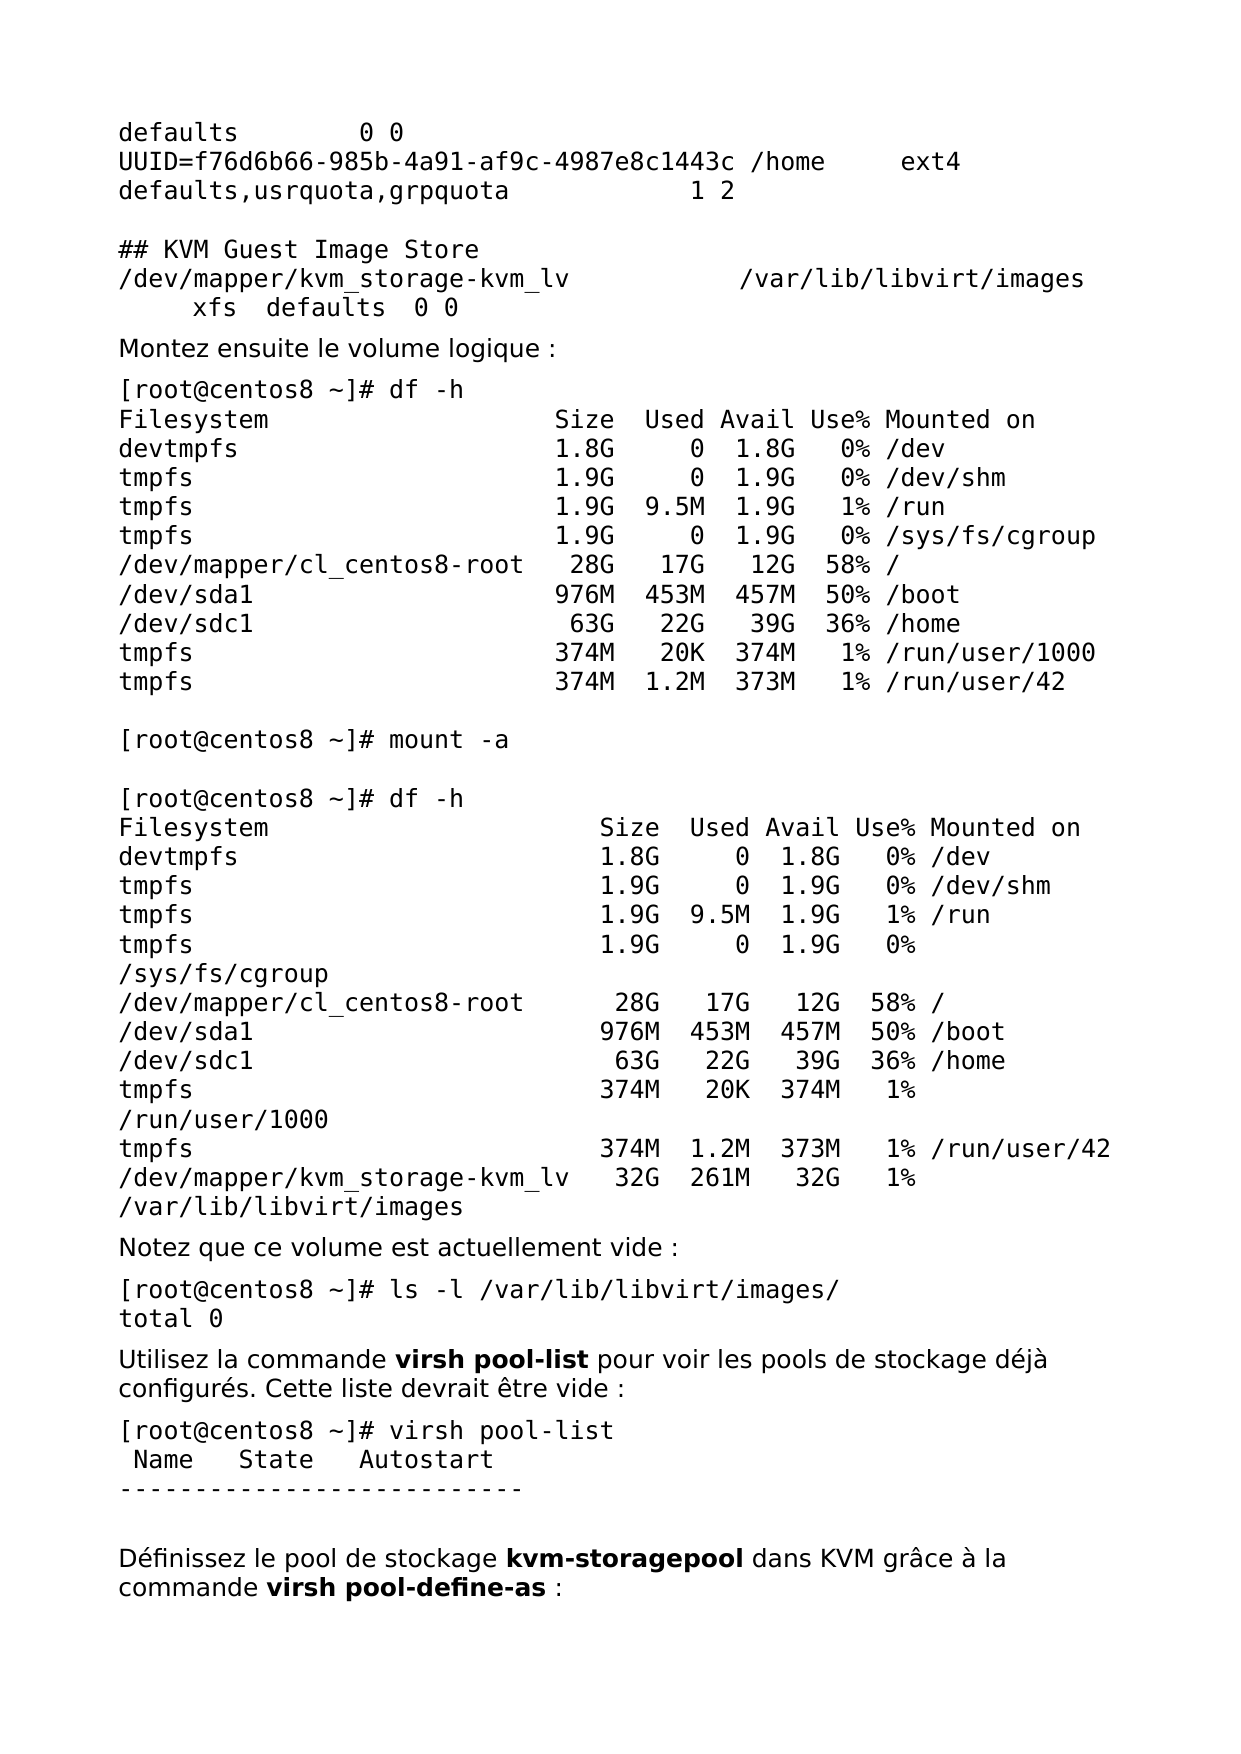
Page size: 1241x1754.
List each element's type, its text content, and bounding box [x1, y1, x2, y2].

text Montez ensuite le volume logique : [118, 334, 1122, 363]
text [root@centos8 ~]# ls -l /var/lib/libvirt/images/ total 0 [118, 1275, 1122, 1333]
text Utilisez la commande virsh pool-list pour voir les pools de stockage déjà configurés. Cette liste devrait être vide : [118, 1345, 1122, 1403]
text Notez que ce volume est actuellement vide : [118, 1233, 1122, 1262]
text Définissez le pool de stockage kvm-storagepool dans KVM grâce à la commande virsh pool-define-as : [118, 1544, 1122, 1603]
text [root@centos8 ~]# df -h Filesystem Size Used Avail Use% Mounted on devtmpfs 1.8G 0 1.8G 0% /dev tmpfs 1.9G 0 1.9G 0% /dev/shm tmpfs 1.9G 9.5M 1.9G 1% /run tmpfs 1.9G 0 1.9G 0% /sys/fs/cgroup /dev/mapper/cl_centos8-root 28G 17G 12G 58% / /dev/sda1 976M 453M 457M 50% /boot /dev/sdc1 63G 22G 39G 36% /home tmpfs 374M 20K 374M 1% /run/user/1000 tmpfs 374M 1.2M 373M 1% /run/user/42 [root@centos8 ~]# mount -a [root@centos8 ~]# df -h Filesystem Size Used Avail Use% Mounted on devtmpfs 1.8G 0 1.8G 0% /dev tmpfs 1.9G 0 1.9G 0% /dev/shm tmpfs 1.9G 9.5M 1.9G 1% /run tmpfs 1.9G 0 1.9G 0% /sys/fs/cgroup /dev/mapper/cl_centos8-root 28G 17G 12G 58% / /dev/sda1 976M 453M 457M 50% /boot /dev/sdc1 63G 22G 39G 36% /home tmpfs 374M 20K 374M 1% /run/user/1000 tmpfs 374M 1.2M 373M 1% /run/user/42 /dev/mapper/kvm_storage-kvm_lv 32G 261M 32G 1% /var/lib/libvirt/images [118, 376, 1122, 1222]
text [root@centos8 ~]# virsh pool-list Name State Autostart --------------------------- [118, 1416, 1122, 1533]
text defaults 0 0 UUID=f76d6b66-985b-4a91-af9c-4987e8c1443c /home ext4 defaults,usrquota,grpquota 1 2 ## KVM Guest Image Store /dev/mapper/kvm_storage-kvm_lv /var/lib/libvirt/images xfs defaults 0 0 [118, 118, 1122, 322]
